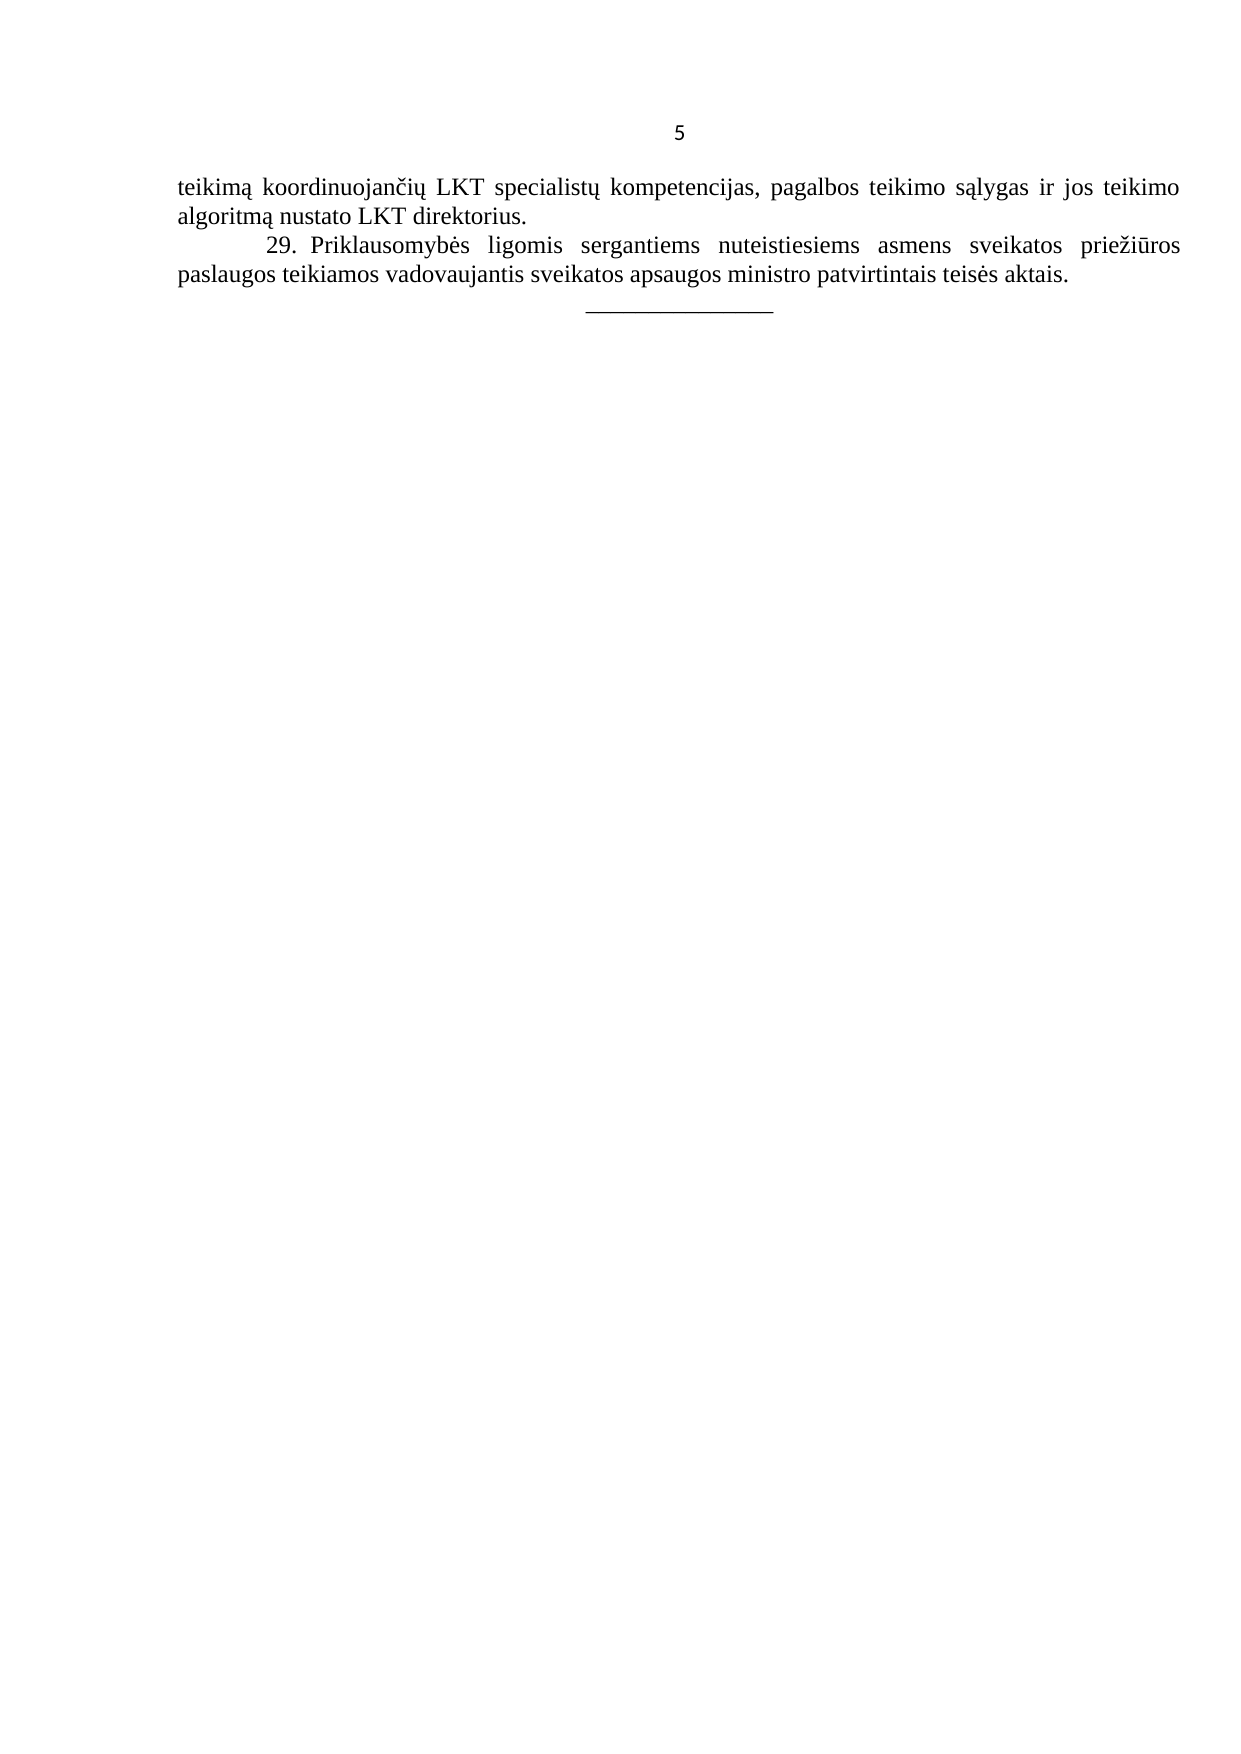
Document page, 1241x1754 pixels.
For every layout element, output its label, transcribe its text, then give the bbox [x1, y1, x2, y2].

text 29. Priklausomybės ligomis sergantiems nuteistiesiems asmens sveikatos priežiūros paslaugos teikiamos vadovaujantis sveikatos apsaugos ministro patvirtintais teisės aktais. [177, 230, 1181, 287]
text teikimą koordinuojančių LKT specialistų kompetencijas, pagalbos teikimo sąlygas ir jos teikimo algoritmą nustato LKT direktorius. [177, 172, 1181, 230]
text _______________ [177, 287, 1181, 316]
